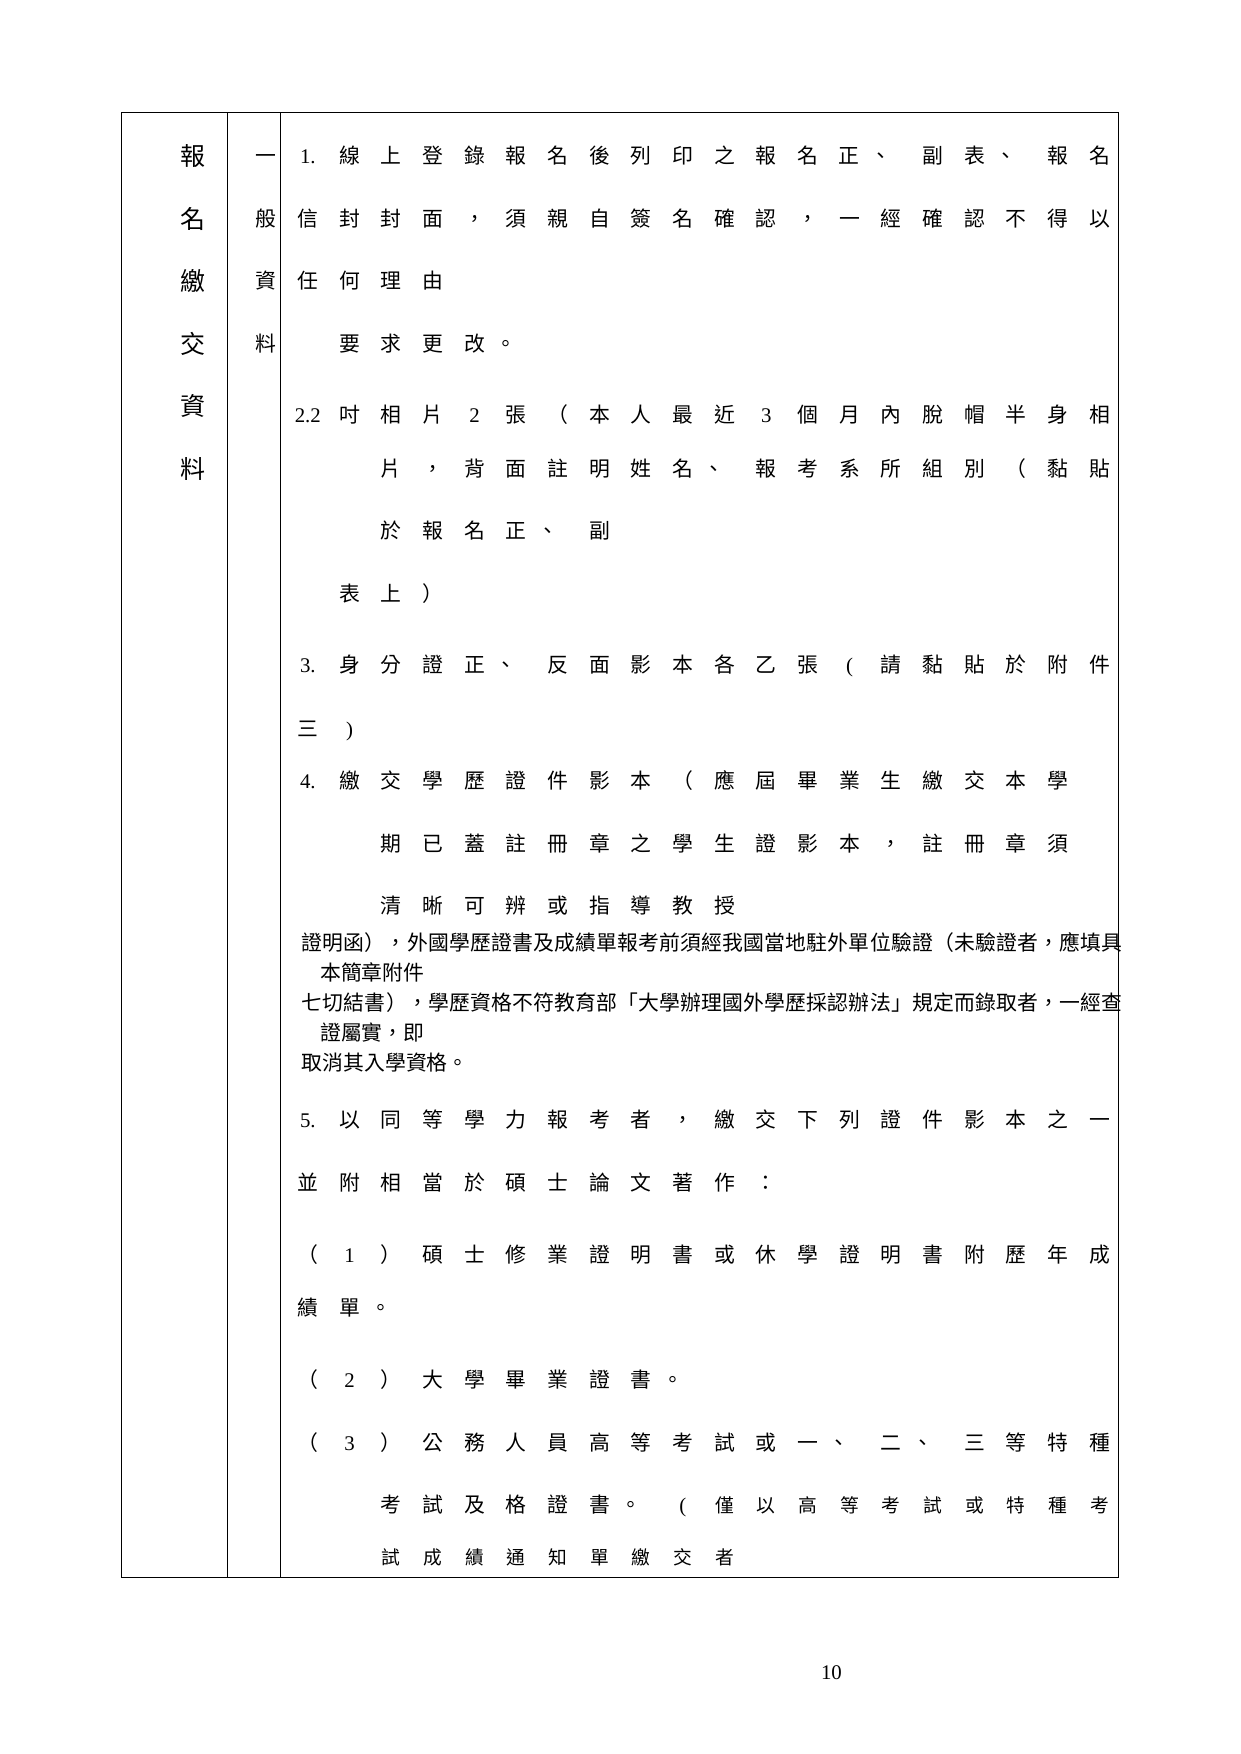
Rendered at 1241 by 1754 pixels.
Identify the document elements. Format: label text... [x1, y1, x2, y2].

table_cell 一般 資料 [228, 113, 280, 1577]
table_cell 報名繳交 資料 [122, 113, 227, 1577]
table_cell 1.線上登錄報名後列印之報名正、副表、報名信封封面，須親自簽名確認，一經確認不得以任何理由 要求更改。 2.2吋相片2張（本人最近3個月內脫帽半身相片，背面註明姓名、報考系所組別（黏貼於報名正、副 表上） 3.身分證正、反面影本各乙張(請黏貼於附件三) 4.繳交學歷證件影本（應屆畢業生繳交本學期已蓋註冊章之學生證影本，註冊章須清晰可辨或指導教授 證明函），外國學歷證書及成績單報考前須經我國當地駐外單位驗證（未驗證者，應填具本簡章附件 七切結書），學歷資格不符教育部「大學辦理國外學歷採認辦法」規定而錄取者，一經查證屬實，即 取消其入學資格。 5.以同等學力報考者，繳交下列證件影本之一並附相當於碩士論文著作： （1）碩士修業證明書或休學證明書附歷年成績單。 （2）大學畢業證書。 （3）公務人員高等考試或一、二、三等特種考試及格證書。(僅以高等考試或特種考試成績通知單繳交者 不予受理) （4）專門職業及技術人員高等考試或相當等級之特種考試及格證書。 6.最高學歷歷年成績單（正本）乙份。 7.報考在職生者，另須在現職機構服務滿1年以上（年資計算至97年9月30日止），並取得服務單位 核發之在職明書（簡章附件六）；在私人機構服務者須附納稅證明影印本。所列在職身分、年資 證明，經查如有偽造、變造、假借、冒用、不實者，未入學者取消錄取資格，已入學者開除學籍，並 應負法律責任。 8.現役軍人及現任軍事機關服務人員報考時，須繳交國防部核准之升學證明文件影印本。 （1）志願役人員：報考日間進修班次之博、碩、學士，須由參謀總長核准。 （2）義務役人員：須出具97年9月1日前退伍或解除召集證明，始准報考。 9.以僑生身分報考考生，請詳閱「僑生回國就學及輔導辦法（附件九）」規定，如不符規定者則視為 一般生報考。 [281, 113, 1118, 1577]
